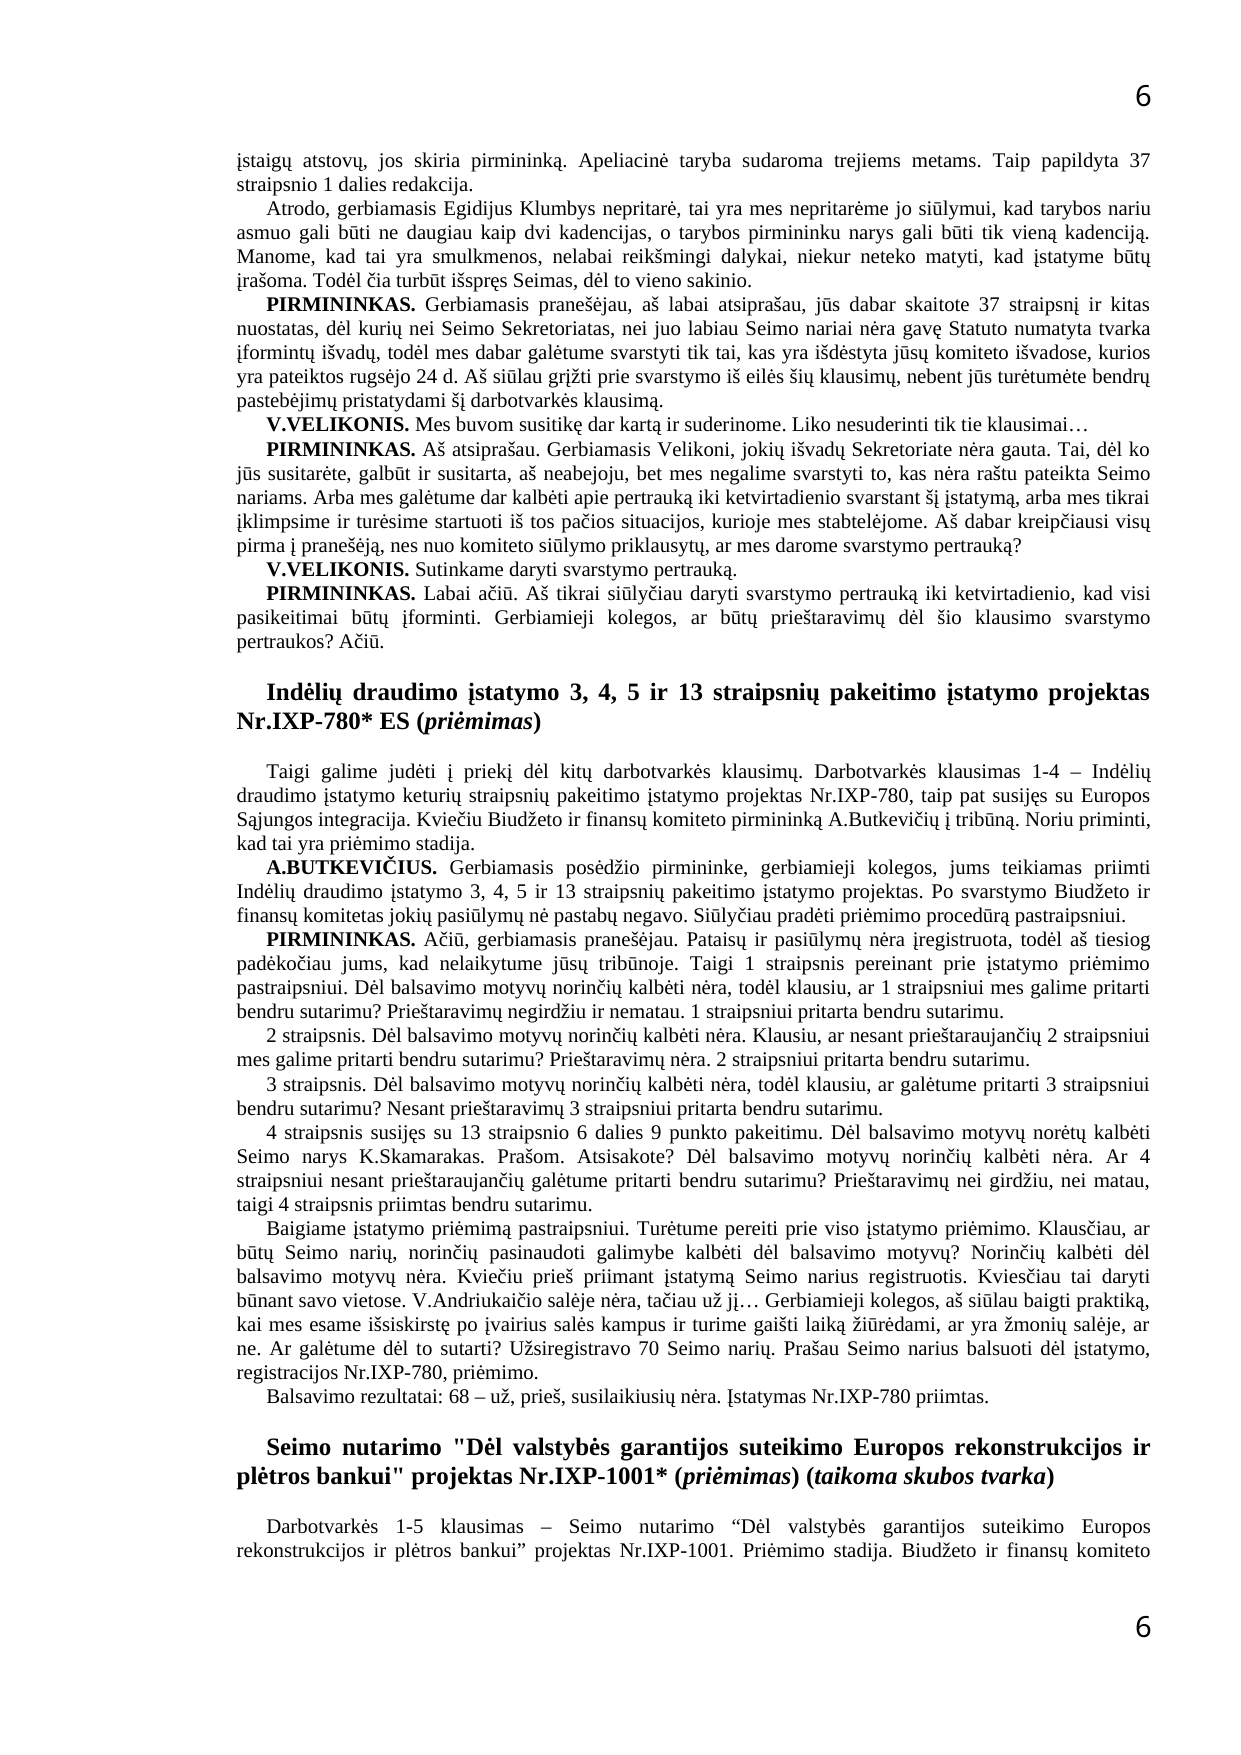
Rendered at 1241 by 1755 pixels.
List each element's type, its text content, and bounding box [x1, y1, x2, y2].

text 4 straipsnis susijęs su 13 straipsnio 6 dalies 9 punkto pakeitimu. Dėl balsavimo motyvų norėtų kalbėti Seimo narys K.Skamarakas. Prašom. Atsisakote? Dėl balsavimo motyvų norinčių kalbėti nėra. Ar 4 straipsniui nesant prieštaraujančių galėtume pritarti bendru sutarimu? Prieštaravimų nei girdžiu, nei matau, taigi 4 straipsnis priimtas bendru sutarimu. [236, 1119, 1152, 1216]
text Taigi galime judėti į priekį dėl kitų darbotvarkės klausimų. Darbotvarkės klausimas 1-4 – Indėlių draudimo įstatymo keturių straipsnių pakeitimo įstatymo projektas Nr.IXP-780, taip pat susijęs su Europos Sąjungos integracija. Kviečiu Biudžeto ir finansų komiteto pirmininką A.Butkevičių į tribūną. Noriu priminti, kad tai yra priėmimo stadija. [236, 759, 1152, 855]
text A.BUTKEVIČIUS. Gerbiamasis posėdžio pirmininke, gerbiamieji kolegos, jums teikiamas priimti Indėlių draudimo įstatymo 3, 4, 5 ir 13 straipsnių pakeitimo įstatymo projektas. Po svarstymo Biudžeto ir finansų komitetas jokių pasiūlymų nė pastabų negavo. Siūlyčiau pradėti priėmimo procedūrą pastraipsniui. [236, 855, 1152, 927]
text 3 straipsnis. Dėl balsavimo motyvų norinčių kalbėti nėra, todėl klausiu, ar galėtume pritarti 3 straipsniui bendru sutarimu? Nesant prieštaravimų 3 straipsniui pritarta bendru sutarimu. [236, 1071, 1152, 1119]
text V.VELIKONIS. Mes buvom susitikę dar kartą ir suderinome. Liko nesuderinti tik tie klausimai… [236, 412, 1152, 436]
text PIRMININKAS. Labai ačiū. Aš tikrai siūlyčiau daryti svarstymo pertrauką iki ketvirtadienio, kad visi pasikeitimai būtų įforminti. Gerbiamieji kolegos, ar būtų prieštaravimų dėl šio klausimo svarstymo pertraukos? Ačiū. [236, 581, 1152, 653]
text Seimo nutarimo "Dėl valstybės garantijos suteikimo Europos rekonstrukcijos ir plėtros bankui" projektas Nr.IXP-1001* (priėmimas) (taikoma skubos tvarka) [236, 1432, 1152, 1490]
text 2 straipsnis. Dėl balsavimo motyvų norinčių kalbėti nėra. Klausiu, ar nesant prieštaraujančių 2 straipsniui mes galime pritarti bendru sutarimu? Prieštaravimų nėra. 2 straipsniui pritarta bendru sutarimu. [236, 1023, 1152, 1071]
text V.VELIKONIS. Sutinkame daryti svarstymo pertrauką. [236, 557, 1152, 581]
text PIRMININKAS. Ačiū, gerbiamasis pranešėjau. Pataisų ir pasiūlymų nėra įregistruota, todėl aš tiesiog padėkočiau jums, kad nelaikytume jūsų tribūnoje. Taigi 1 straipsnis pereinant prie įstatymo priėmimo pastraipsniui. Dėl balsavimo motyvų norinčių kalbėti nėra, todėl klausiu, ar 1 straipsniui mes galime pritarti bendru sutarimu? Prieštaravimų negirdžiu ir nematau. 1 straipsniui pritarta bendru sutarimu. [236, 927, 1152, 1023]
text Atrodo, gerbiamasis Egidijus Klumbys nepritarė, tai yra mes nepritarėme jo siūlymui, kad tarybos nariu asmuo gali būti ne daugiau kaip dvi kadencijas, o tarybos pirmininku narys gali būti tik vieną kadenciją. Manome, kad tai yra smulkmenos, nelabai reikšmingi dalykai, niekur neteko matyti, kad įstatyme būtų įrašoma. Todėl čia turbūt išspręs Seimas, dėl to vieno sakinio. [236, 196, 1152, 292]
text Balsavimo rezultatai: 68 – už, prieš, susilaikiusių nėra. Įstatymas Nr.IXP-780 priimtas. [236, 1384, 1152, 1408]
text Baigiame įstatymo priėmimą pastraipsniui. Turėtume pereiti prie viso įstatymo priėmimo. Klausčiau, ar būtų Seimo narių, norinčių pasinaudoti galimybe kalbėti dėl balsavimo motyvų? Norinčių kalbėti dėl balsavimo motyvų nėra. Kviečiu prieš priimant įstatymą Seimo narius registruotis. Kviesčiau tai daryti būnant savo vietose. V.Andriukaičio salėje nėra, tačiau už jį… Gerbiamieji kolegos, aš siūlau baigti praktiką, kai mes esame išsiskirstę po įvairius salės kampus ir turime gaišti laiką žiūrėdami, ar yra žmonių salėje, ar ne. Ar galėtume dėl to sutarti? Užsiregistravo 70 Seimo narių. Prašau Seimo narius balsuoti dėl įstatymo, registracijos Nr.IXP-780, priėmimo. [236, 1216, 1152, 1384]
text PIRMININKAS. Gerbiamasis pranešėjau, aš labai atsiprašau, jūs dabar skaitote 37 straipsnį ir kitas nuostatas, dėl kurių nei Seimo Sekretoriatas, nei juo labiau Seimo nariai nėra gavę Statuto numatyta tvarka įformintų išvadų, todėl mes dabar galėtume svarstyti tik tai, kas yra išdėstyta jūsų komiteto išvadose, kurios yra pateiktos rugsėjo 24 d. Aš siūlau grįžti prie svarstymo iš eilės šių klausimų, nebent jūs turėtumėte bendrų pastebėjimų pristatydami šį darbotvarkės klausimą. [236, 292, 1152, 412]
text Indėlių draudimo įstatymo 3, 4, 5 ir 13 straipsnių pakeitimo įstatymo projektas Nr.IXP-780* ES (priėmimas) [236, 677, 1152, 734]
text PIRMININKAS. Aš atsiprašau. Gerbiamasis Velikoni, jokių išvadų Sekretoriate nėra gauta. Tai, dėl ko jūs susitarėte, galbūt ir susitarta, aš neabejoju, bet mes negalime svarstyti to, kas nėra raštu pateikta Seimo nariams. Arba mes galėtume dar kalbėti apie pertrauką iki ketvirtadienio svarstant šį įstatymą, arba mes tikrai įklimpsime ir turėsime startuoti iš tos pačios situacijos, kurioje mes stabtelėjome. Aš dabar kreipčiausi visų pirma į pranešėją, nes nuo komiteto siūlymo priklausytų, ar mes darome svarstymo pertrauką? [236, 436, 1152, 557]
text įstaigų atstovų, jos skiria pirmininką. Apeliacinė taryba sudaroma trejiems metams. Taip papildyta 37 straipsnio 1 dalies redakcija. [236, 148, 1152, 196]
text Darbotvarkės 1-5 klausimas – Seimo nutarimo “Dėl valstybės garantijos suteikimo Europos rekonstrukcijos ir plėtros bankui” projektas Nr.IXP-1001. Priėmimo stadija. Biudžeto ir finansų komiteto [236, 1514, 1152, 1562]
